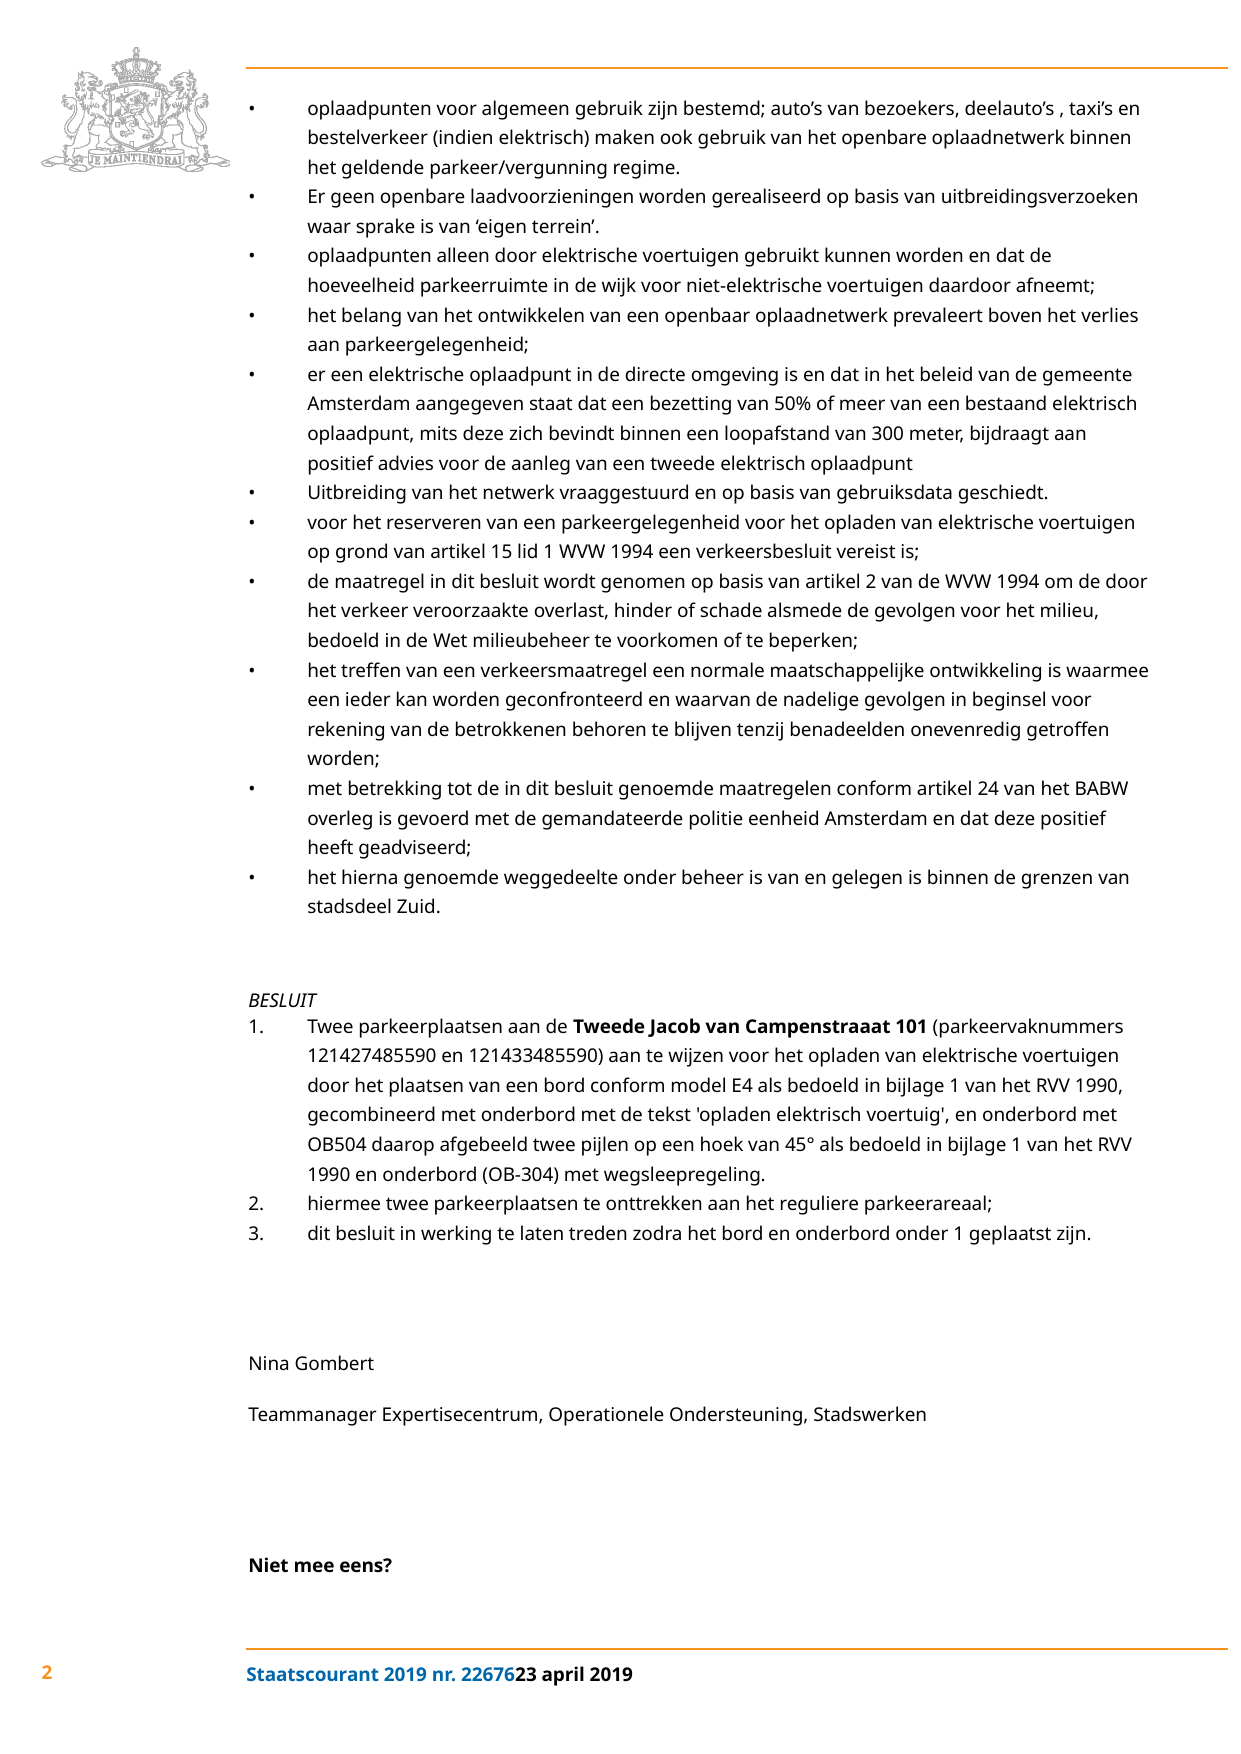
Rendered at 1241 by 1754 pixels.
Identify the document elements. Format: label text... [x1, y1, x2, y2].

list het hierna genoemde weggedeelte onder beheer is van en gelegen is binnen de grenzen van stadsdeel Zuid. [248, 864, 1152, 919]
list Twee parkeerplaatsen aan de Tweede Jacob van Campenstraaat 101 (parkeervaknummers 121427485590 en 121433485590) aan te wijzen voor het opladen van elektrische voertuigen door het plaatsen van een bord conform model E4 als bedoeld in bijlage 1 van het RVV 1990, gecombineerd met onderbord met de tekst 'opladen elektrisch voertuig', en onderbord met OB504 daarop afgebeeld twee pijlen op een hoek van 45° als bedoeld in bijlage 1 van het RVV 1990 en onderbord (OB-304) met wegsleepregeling. [248, 1013, 1152, 1186]
text Teammanager Expertisecentrum, Operationele Ondersteuning, Stadswerken [248, 1401, 1152, 1426]
list het treffen van een verkeersmaatregel een normale maatschappelijke ontwikkeling is waarmee een ieder kan worden geconfronteerd en waarvan de nadelige gevolgen in beginsel voor rekening van de betrokkenen behoren te blijven tenzij benadeelden onevenredig getroffen worden; [248, 657, 1152, 771]
text Niet mee eens? [248, 1552, 1152, 1578]
list er een elektrische oplaadpunt in de directe omgeving is en dat in het beleid van de gemeente Amsterdam aangegeven staat dat een bezetting van 50% of meer van een bestaand elektrisch oplaadpunt, mits deze zich bevindt binnen een loopafstand van 300 meter, bijdraagt aan positief advies voor de aanleg van een tweede elektrisch oplaadpunt [248, 361, 1152, 476]
list met betrekking tot de in dit besluit genoemde maatregelen conform artikel 24 van het BABW overleg is gevoerd met de gemandateerde politie eenheid Amsterdam en dat deze positief heeft geadviseerd; [248, 775, 1152, 860]
picture [41, 47, 231, 172]
text BESLUIT [248, 987, 1152, 1013]
list de maatregel in dit besluit wordt genomen op basis van artikel 2 van de WVW 1994 om de door het verkeer veroorzaakte overlast, hinder of schade alsmede de gevolgen voor het milieu, bedoeld in de Wet milieubeheer te voorkomen of te beperken; [248, 568, 1152, 653]
list voor het reserveren van een parkeergelegenheid voor het opladen van elektrische voertuigen op grond van artikel 15 lid 1 WVW 1994 een verkeersbesluit vereist is; [248, 509, 1152, 564]
list oplaadpunten alleen door elektrische voertuigen gebruikt kunnen worden en dat de hoeveelheid parkeerruimte in de wijk voor niet-elektrische voertuigen daardoor afneemt; [248, 243, 1152, 298]
text Nina Gombert [248, 1350, 1152, 1376]
list oplaadpunten voor algemeen gebruik zijn bestemd; auto’s van bezoekers, deelauto’s , taxi’s en bestelverkeer (indien elektrisch) maken ook gebruik van het openbare oplaadnetwerk binnen het geldende parkeer/vergunning regime. [248, 95, 1152, 180]
list het belang van het ontwikkelen van een openbaar oplaadnetwerk prevaleert boven het verlies aan parkeergelegenheid; [248, 302, 1152, 357]
list Er geen openbare laadvoorzieningen worden gerealiseerd op basis van uitbreidingsverzoeken waar sprake is van ‘eigen terrein’. [248, 183, 1152, 239]
list hiermee twee parkeerplaatsen te onttrekken aan het reguliere parkeerareaal; [248, 1190, 1152, 1216]
list Uitbreiding van het netwerk vraaggestuurd en op basis van gebruiksdata geschiedt. [248, 479, 1152, 505]
list dit besluit in werking te laten treden zodra het bord en onderbord onder 1 geplaatst zijn. [248, 1220, 1152, 1246]
